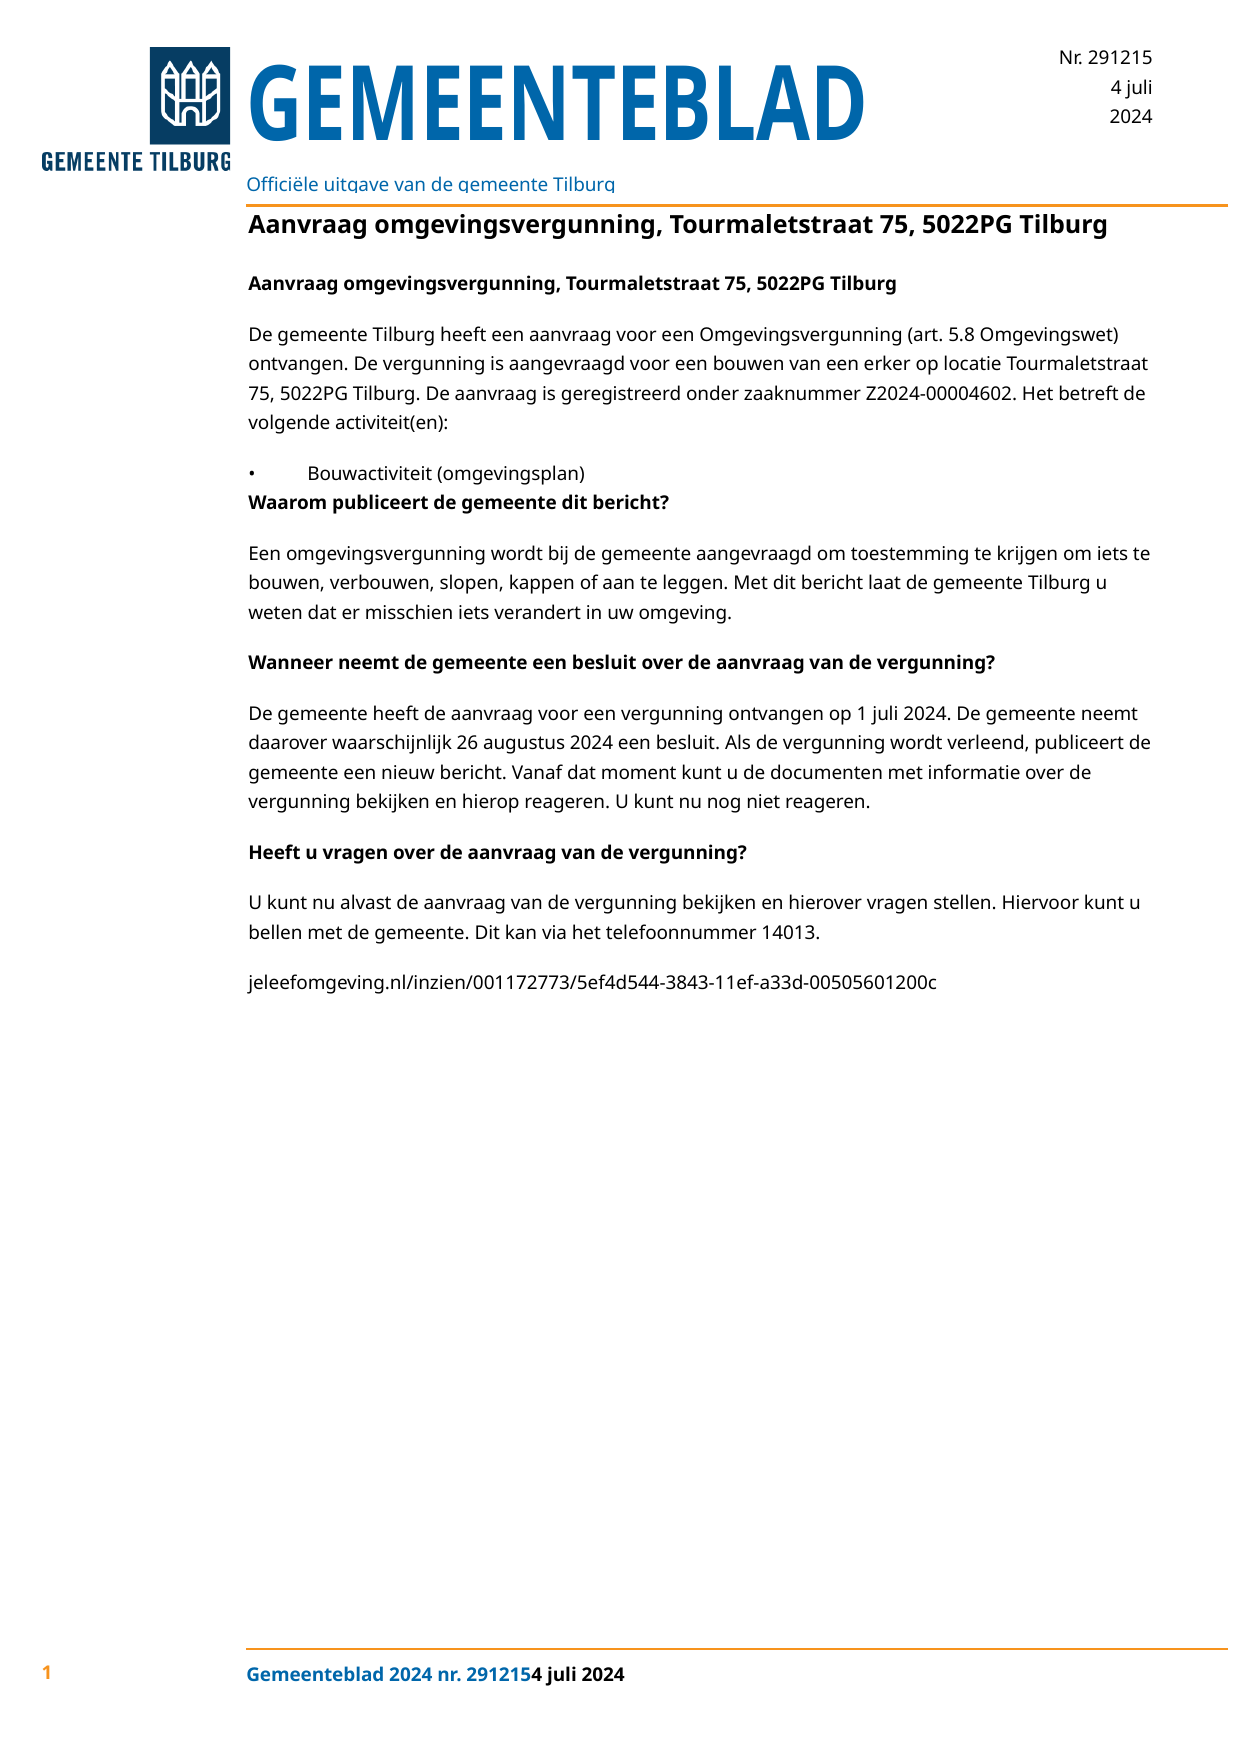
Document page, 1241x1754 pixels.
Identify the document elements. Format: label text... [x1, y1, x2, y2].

text De gemeente heeft de aanvraag voor een vergunning ontvangen op 1 juli 2024. De gemeente neemt daarover waarschijnlijk 26 augustus 2024 een besluit. Als de vergunning wordt verleend, publiceert de gemeente een nieuw bericht. Vanaf dat moment kunt u de documenten met informatie over de vergunning bekijken en hierop reageren. U kunt nu nog niet reageren. [248, 700, 1152, 814]
text U kunt nu alvast de aanvraag van de vergunning bekijken en hierover vragen stellen. Hiervoor kunt u bellen met de gemeente. Dit kan via het telefoonnummer 14013. [248, 889, 1152, 945]
text Een omgevingsvergunning wordt bij de gemeente aangevraagd om toestemming te krijgen om iets te bouwen, verbouwen, slopen, kappen of aan te leggen. Met dit bericht laat de gemeente Tilburg u weten dat er misschien iets verandert in uw omgeving. [248, 540, 1152, 625]
text De gemeente Tilburg heeft een aanvraag voor een Omgevingsvergunning (art. 5.8 Omgevingswet) ontvangen. De vergunning is aangevraagd voor een bouwen van een erker op locatie Tourmaletstraat 75, 5022PG Tilburg. De aanvraag is geregistreerd onder zaaknummer Z2024-00004602. Het betreft de volgende activiteit(en): [248, 321, 1152, 435]
text Wanneer neemt de gemeente een besluit over de aanvraag van de vergunning? [248, 649, 1152, 675]
text Aanvraag omgevingsvergunning, Tourmaletstraat 75, 5022PG Tilburg [248, 270, 1152, 296]
text Waarom publiceert de gemeente dit bericht? [248, 489, 1152, 515]
picture [41, 47, 231, 172]
text Heeft u vragen over de aanvraag van de vergunning? [248, 839, 1152, 865]
text Aanvraag omgevingsvergunning, Tourmaletstraat 75, 5022PG Tilburg [248, 207, 1152, 241]
list Bouwactiviteit (omgevingsplan) [248, 460, 1152, 486]
text jeleefomgeving.nl/inzien/001172773/5ef4d544-3843-11ef-a33d-00505601200c [248, 969, 1152, 995]
